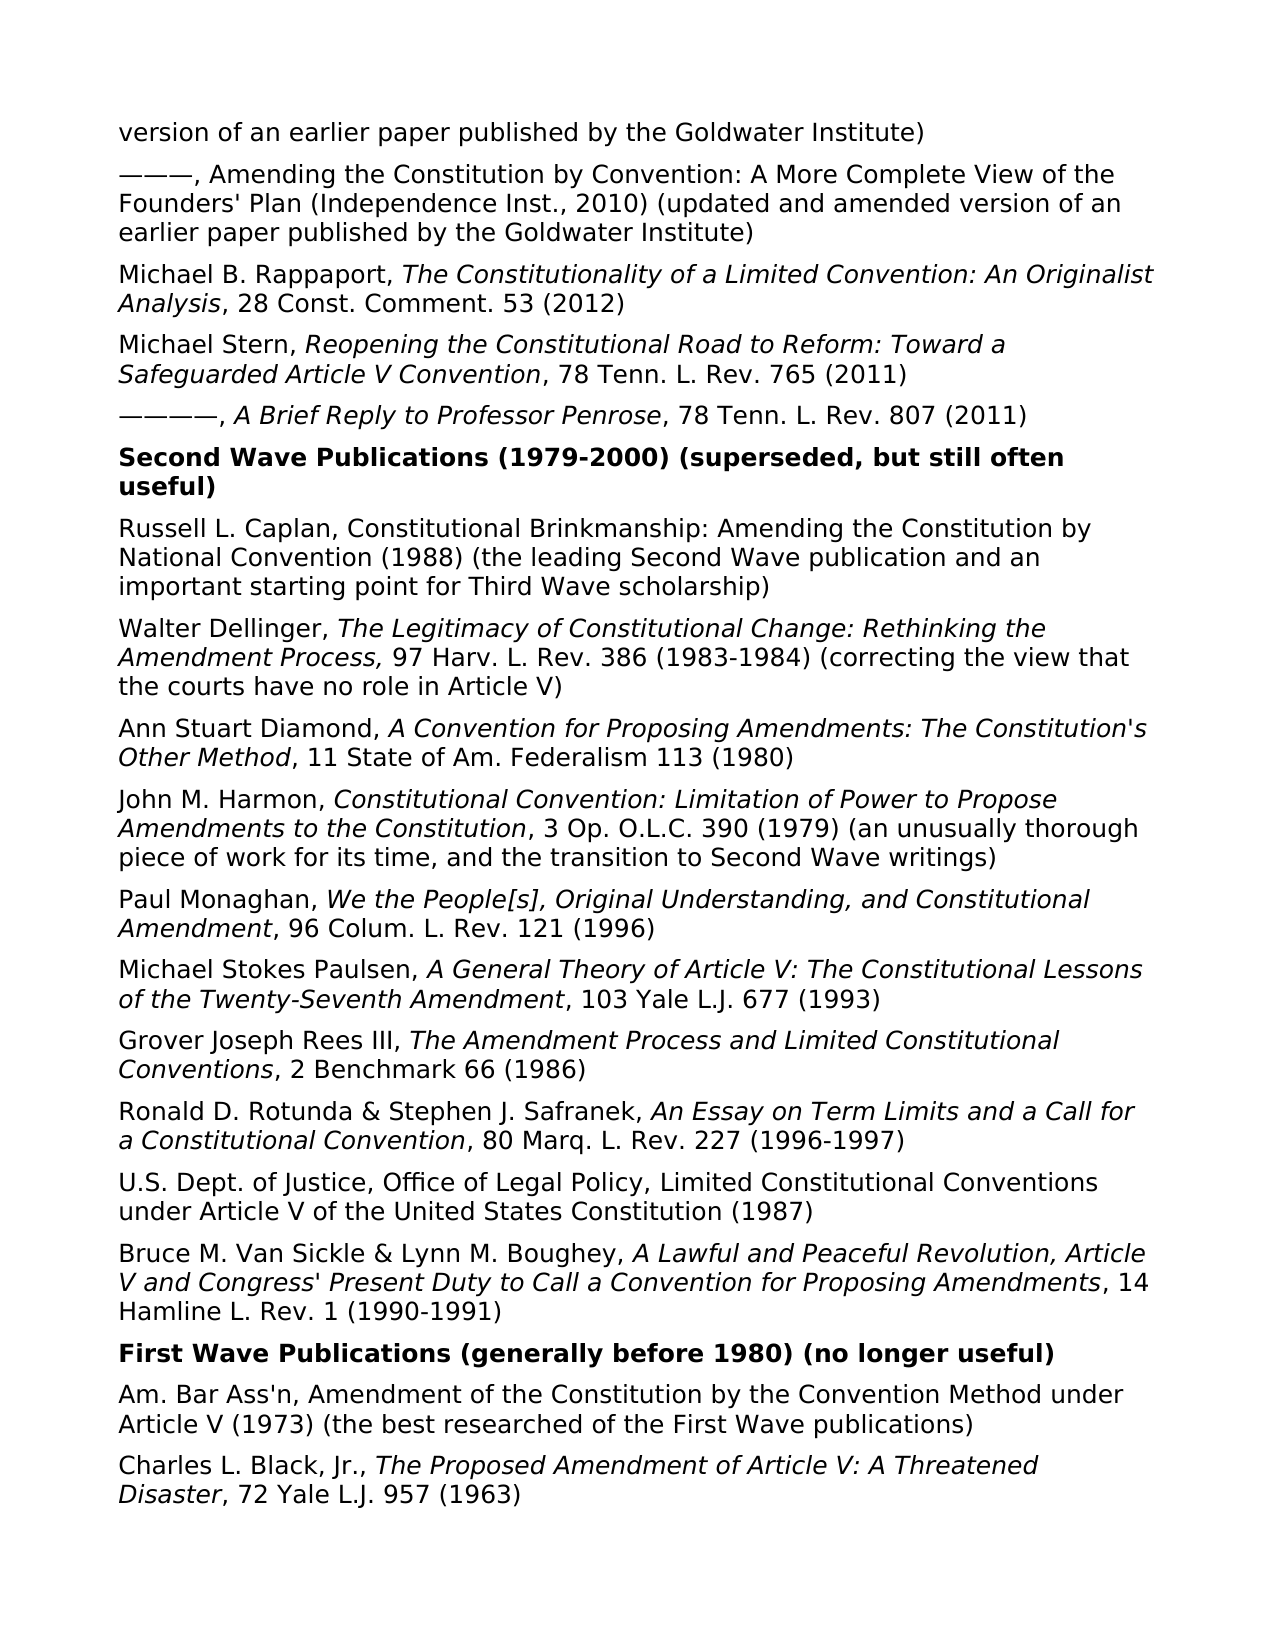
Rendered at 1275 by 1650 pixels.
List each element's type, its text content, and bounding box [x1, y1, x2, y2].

text Walter Dellinger, The Legitimacy of Constitutional Change: Rethinking the Amendment Process, 97 Harv. L. Rev. 386 (1983-1984) (correcting the view that the courts have no role in Article V) [118, 614, 1157, 701]
text Michael Stern, Reopening the Constitutional Road to Reform: Toward a Safeguarded Article V Convention, 78 Tenn. L. Rev. 765 (2011) [118, 331, 1157, 389]
text Am. Bar Ass'n, Amendment of the Constitution by the Convention Method under Article V (1973) (the best researched of the First Wave publications) [118, 1381, 1157, 1439]
text ———, Amending the Constitution by Convention: A More Complete View of the Founders' Plan (Independence Inst., 2010) (updated and amended version of an earlier paper published by the Goldwater Institute) [118, 160, 1157, 247]
text Grover Joseph Rees III, The Amendment Process and Limited Constitutional Conventions, 2 Benchmark 66 (1986) [118, 1026, 1157, 1085]
text Ann Stuart Diamond, A Convention for Proposing Amendments: The Constitution's Other Method, 11 State of Am. Federalism 113 (1980) [118, 714, 1157, 772]
text Bruce M. Van Sickle & Lynn M. Boughey, A Lawful and Peaceful Revolution, Article V and Congress' Present Duty to Call a Convention for Proposing Amendments, 14 Hamline L. Rev. 1 (1990-1991) [118, 1239, 1157, 1326]
text First Wave Publications (generally before 1980) (no longer useful) [118, 1339, 1157, 1368]
text Paul Monaghan, We the People[s], Original Understanding, and Constitutional Amendment, 96 Colum. L. Rev. 121 (1996) [118, 885, 1157, 943]
text Michael Stokes Paulsen, A General Theory of Article V: The Constitutional Lessons of the Twenty-Seventh Amendment, 103 Yale L.J. 677 (1993) [118, 956, 1157, 1014]
text Second Wave Publications (1979-2000) (superseded, but still often useful) [118, 443, 1157, 501]
text Michael B. Rappaport, The Constitutionality of a Limited Convention: An Originalist Analysis, 28 Const. Comment. 53 (2012) [118, 260, 1157, 318]
text Russell L. Caplan, Constitutional Brinkmanship: Amending the Constitution by National Convention (1988) (the leading Second Wave publication and an important starting point for Third Wave scholarship) [118, 514, 1157, 601]
text Ronald D. Rotunda & Stephen J. Safranek, An Essay on Term Limits and a Call for a Constitutional Convention, 80 Marq. L. Rev. 227 (1996-1997) [118, 1097, 1157, 1156]
text John M. Harmon, Constitutional Convention: Limitation of Power to Propose Amendments to the Constitution, 3 Op. O.L.C. 390 (1979) (an unusually thorough piece of work for its time, and the transition to Second Wave writings) [118, 785, 1157, 872]
text version of an earlier paper published by the Goldwater Institute) [118, 118, 1157, 147]
text Charles L. Black, Jr., The Proposed Amendment of Article V: A Threatened Disaster, 72 Yale L.J. 957 (1963) [118, 1451, 1157, 1510]
text ————, A Brief Reply to Professor Penrose, 78 Tenn. L. Rev. 807 (2011) [118, 401, 1157, 431]
text U.S. Dept. of Justice, Office of Legal Policy, Limited Constitutional Conventions under Article V of the United States Constitution (1987) [118, 1168, 1157, 1226]
